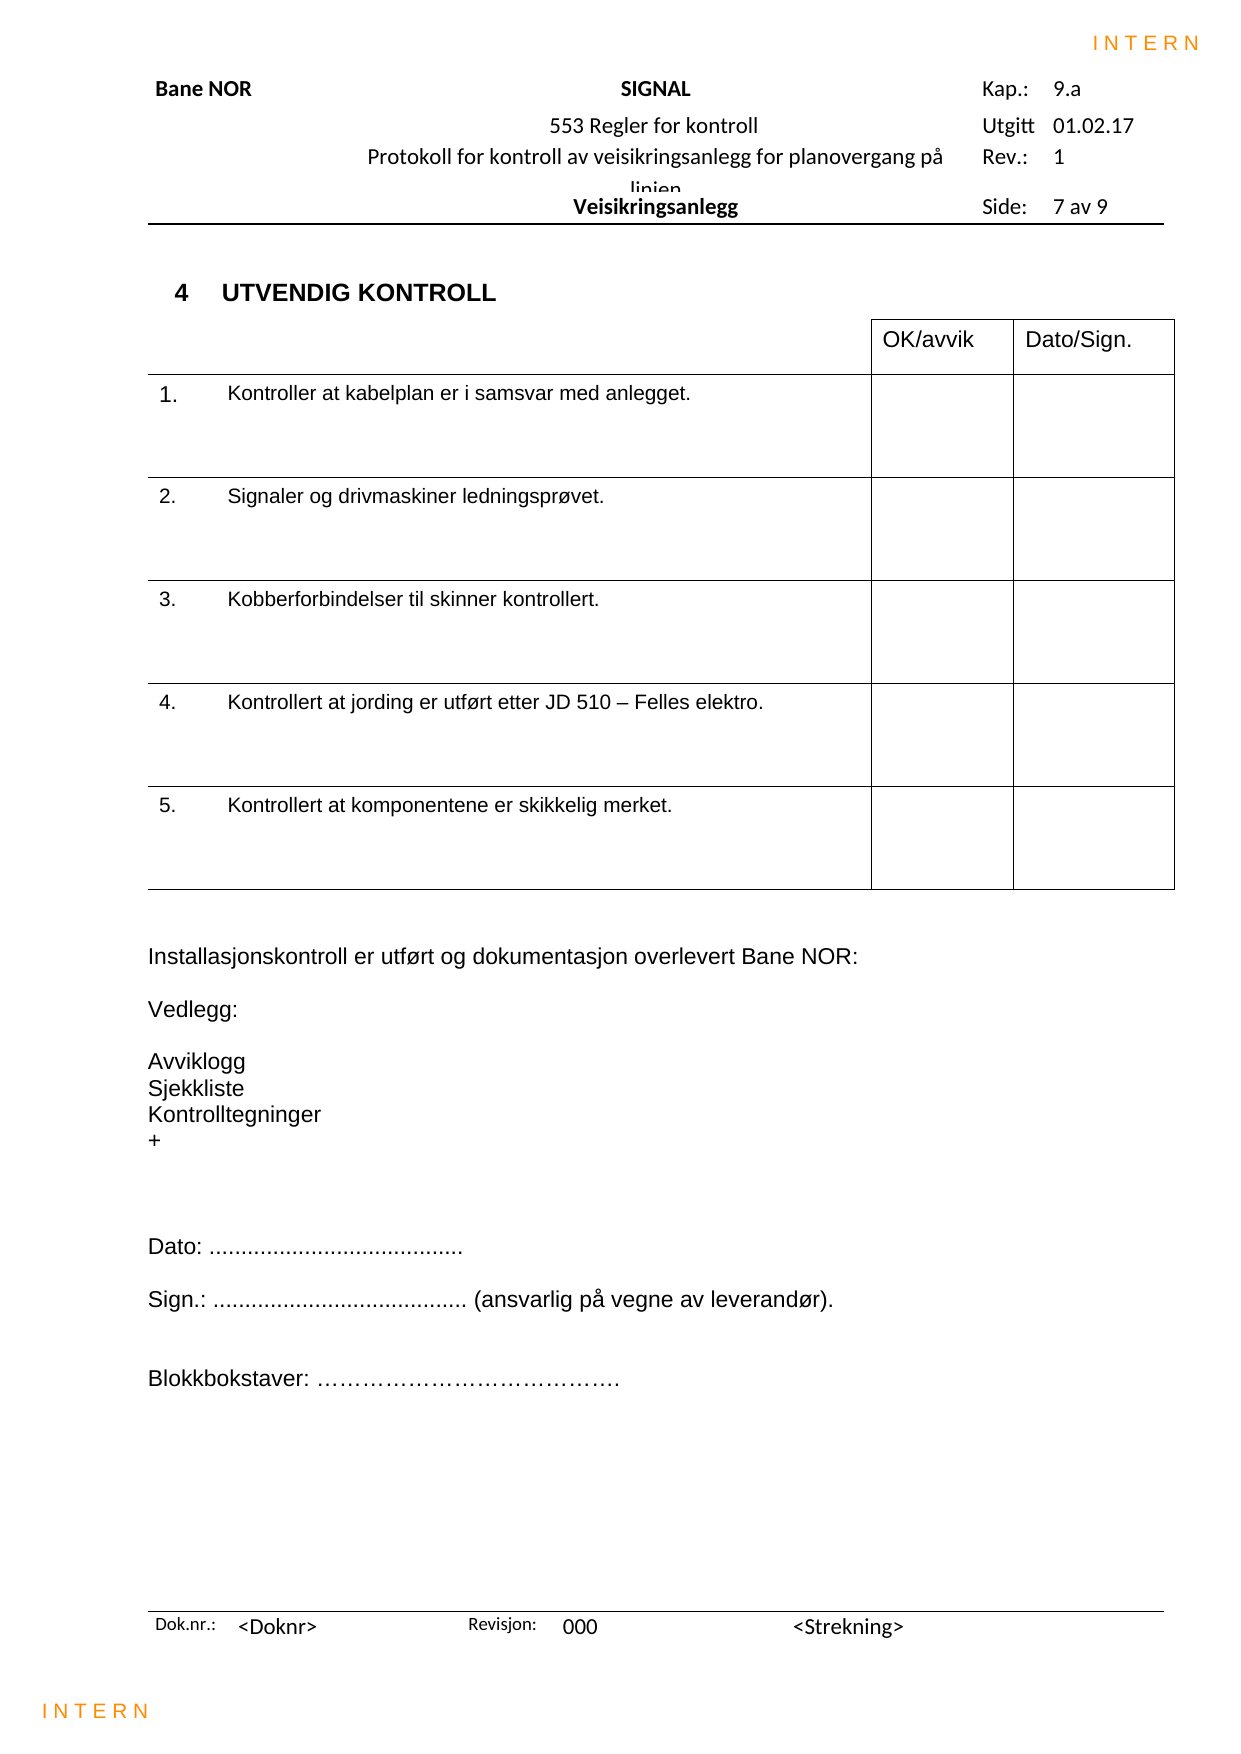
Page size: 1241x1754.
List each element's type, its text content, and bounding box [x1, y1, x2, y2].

table_cell [872, 787, 1013, 889]
table_cell Kontrollert at komponentene er skikkelig merket. [216, 787, 871, 889]
text Installasjonskontroll er utført og dokumentasjon overlevert Bane NOR: [148, 943, 1152, 969]
text Avviklogg [148, 1048, 1152, 1075]
table_header OK/avvik [872, 320, 1013, 373]
table_cell [872, 375, 1013, 477]
text Vedlegg: [148, 996, 1152, 1022]
text Blokkbokstaver: …………………………………. [148, 1364, 1152, 1391]
text Kontrolltegninger [148, 1101, 1152, 1127]
table_cell 5. [148, 787, 216, 889]
table_cell Kontroller at kabelplan er i samsvar med anlegget. [216, 375, 871, 477]
table_cell 2. [148, 478, 216, 580]
table_cell [872, 581, 1013, 683]
table_header Dato/Sign. [1014, 320, 1174, 373]
table_cell 1. [148, 375, 216, 477]
table_header [148, 319, 216, 373]
text Sign.: ........................................ (ansvarlig på vegne av leverandør). [148, 1286, 1152, 1312]
table_cell [1014, 787, 1174, 889]
table_cell Signaler og drivmaskiner ledningsprøvet. [216, 478, 871, 580]
table_cell [1014, 375, 1174, 477]
table_cell Kontrollert at jording er utført etter JD 510 – Felles elektro. [216, 684, 871, 786]
text + [148, 1127, 1152, 1154]
table_cell [872, 478, 1013, 580]
table_cell 3. [148, 581, 216, 683]
table_cell [1014, 581, 1174, 683]
table_cell [1014, 684, 1174, 786]
table_cell Kobberforbindelser til skinner kontrollert. [216, 581, 871, 683]
text Sjekkliste [148, 1075, 1152, 1101]
table_cell 4. [148, 684, 216, 786]
table_cell [1014, 478, 1174, 580]
table_cell [872, 684, 1013, 786]
subtitle Utvendig kontroll [174, 278, 1152, 307]
table_header [216, 319, 871, 373]
text Dato: ........................................ [148, 1233, 1152, 1259]
